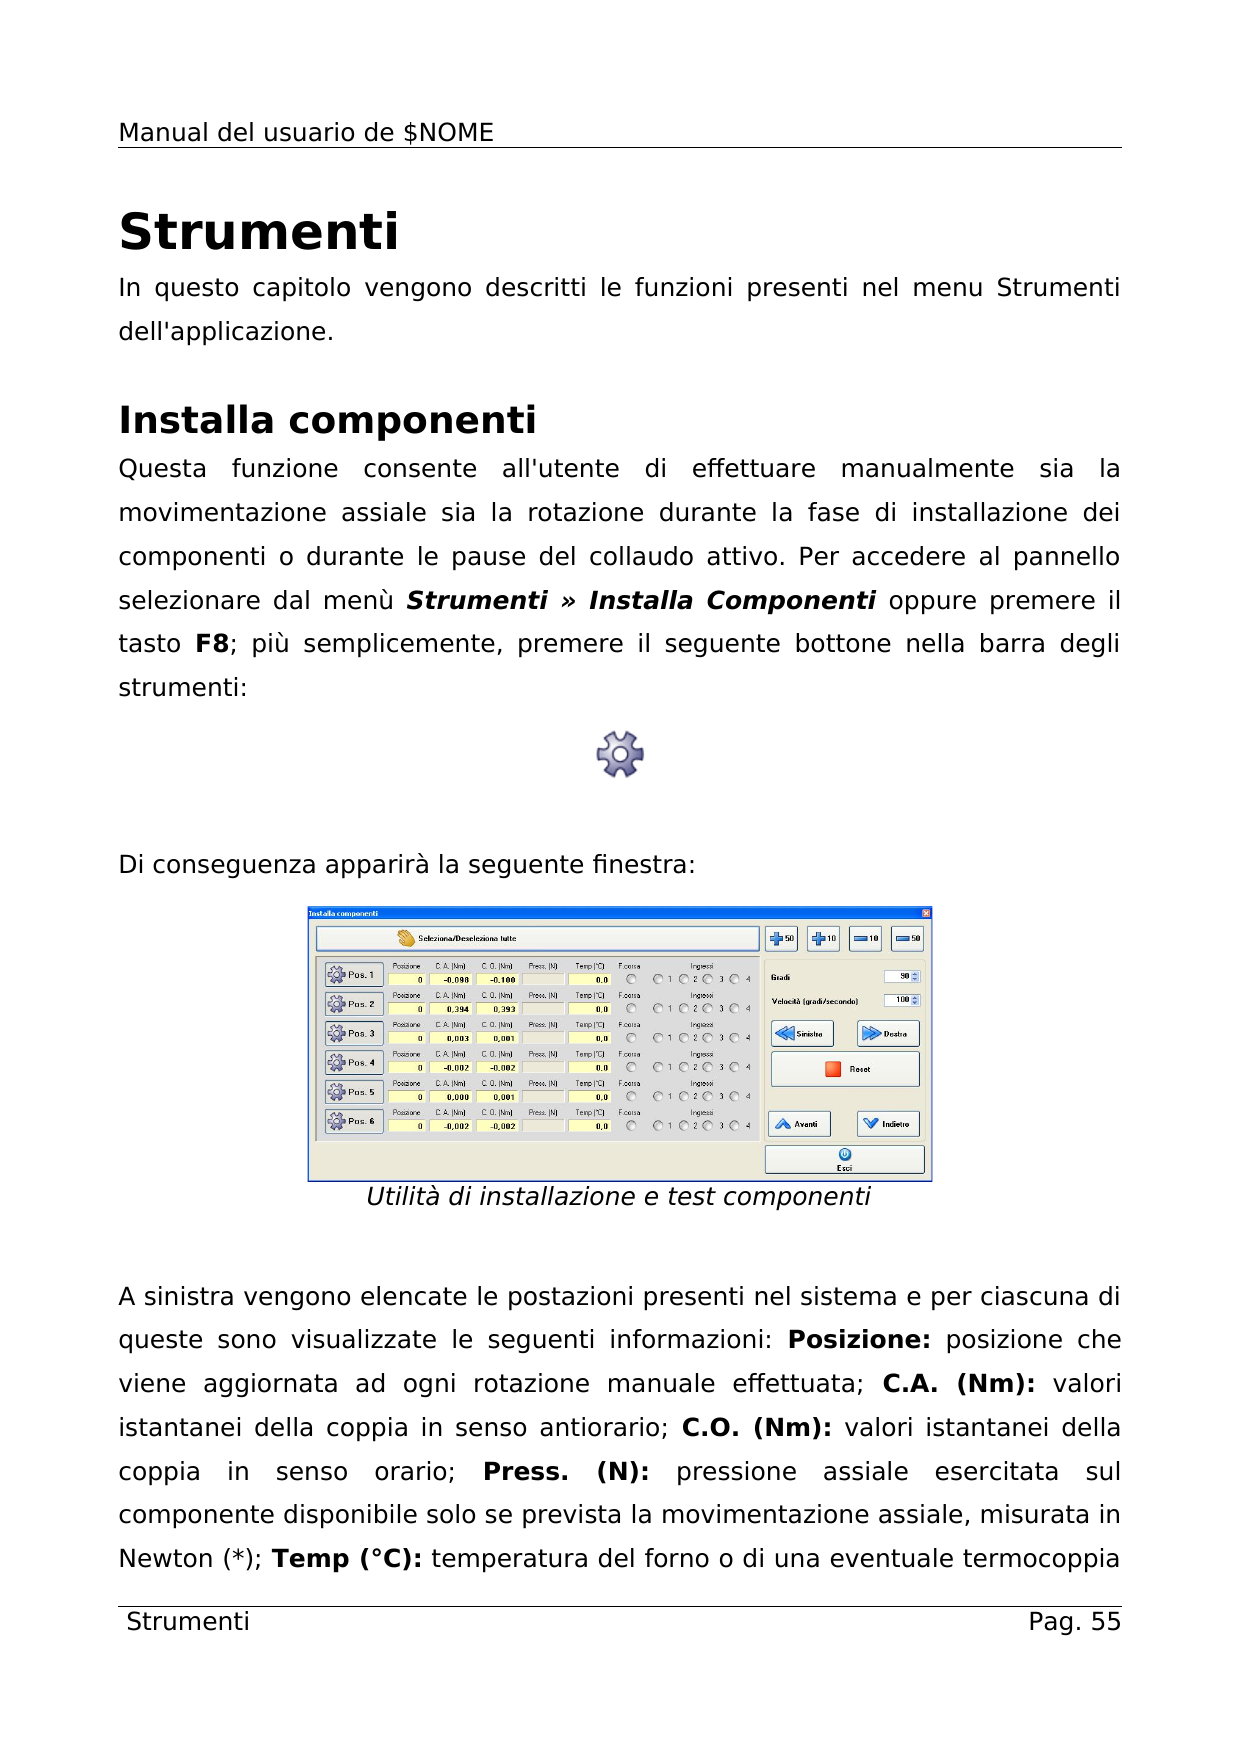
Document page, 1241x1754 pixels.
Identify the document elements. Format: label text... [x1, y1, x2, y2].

picture [595, 729, 645, 780]
text Utilità di installazione e test componenti [308, 1182, 933, 1211]
text A sinistra vengono elencate le postazioni presenti nel sistema e per ciascuna di queste sono visualizzate le seguenti informazioni: Posizione: posizione che viene aggiornata ad ogni rotazione manuale effettuata; C.A. (Nm): valori istantanei della coppia in senso antiorario; C.O. (Nm): valori istantanei della coppia in senso orario; Press. (N): pressione assiale esercitata sul componente disponibile solo se prevista la movimentazione assiale, misurata in Newton (*); Temp (°C): temperatura del forno o di una eventuale termocoppia [118, 1282, 1122, 1573]
text Questa funzione consente all'utente di effettuare manualmente sia la movimentazione assiale sia la rotazione durante la fase di installazione dei componenti o durante le pause del collaudo attivo. Per accedere al pannello selezionare dal menù Strumenti » Installa Componenti oppure premere il tasto F8; più semplicemente, premere il seguente bottone nella barra degli strumenti: [118, 455, 1122, 703]
text In questo capitolo vengono descritti le funzioni presenti nel menu Strumenti dell'applicazione. [118, 273, 1122, 346]
picture [307, 906, 933, 1182]
subtitle Strumenti [118, 203, 1122, 261]
text Di conseguenza apparirà la seguente finestra: [118, 851, 1122, 880]
subtitle Installa componenti [118, 398, 1122, 442]
